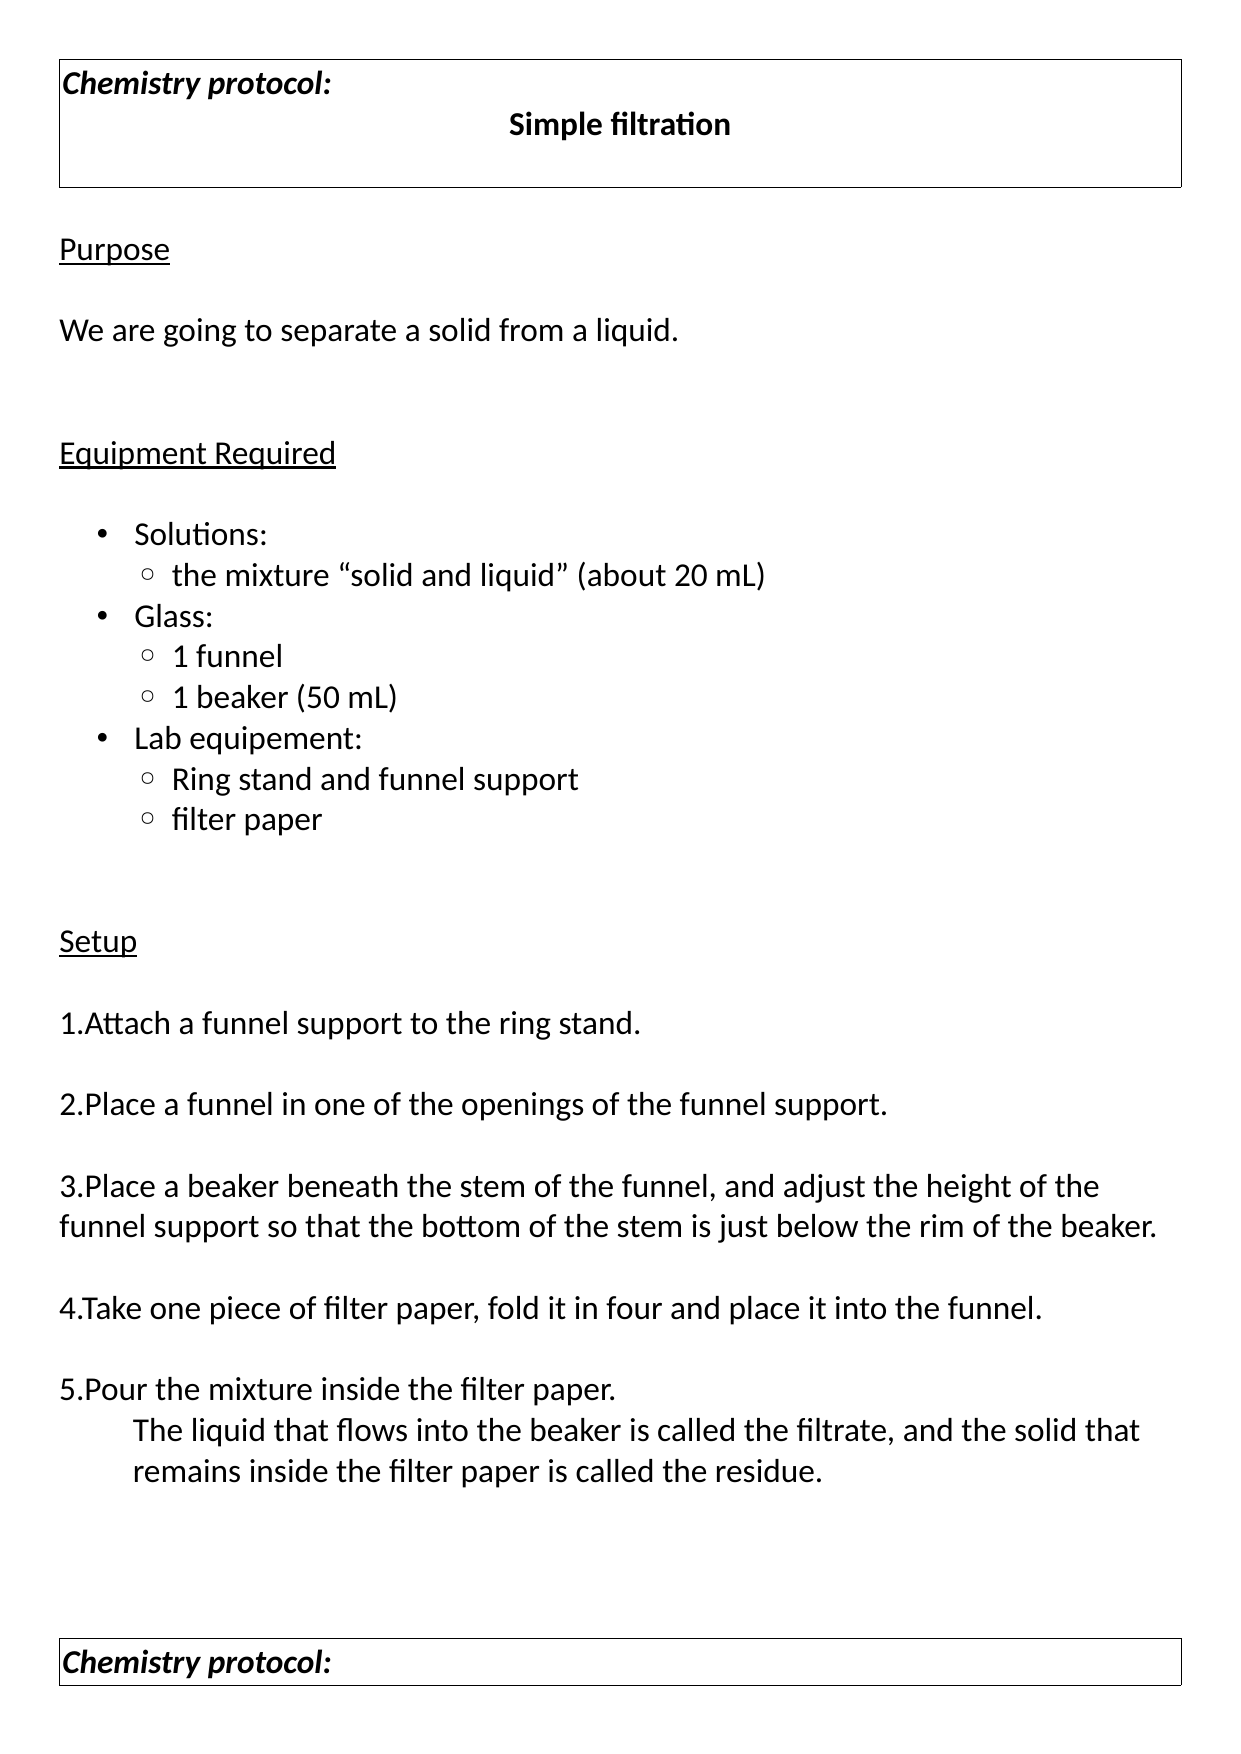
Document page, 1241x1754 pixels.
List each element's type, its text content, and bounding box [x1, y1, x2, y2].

list The liquid that flows into the beaker is called the filtrate, and the solid that remains inside the filter paper is called the residue. [103, 1409, 1181, 1491]
list filter paper [134, 798, 1181, 839]
list 1 beaker (50 mL) [134, 676, 1181, 717]
list Ring stand and funnel support [134, 757, 1181, 798]
list Glass: [97, 594, 1181, 635]
text Chemistry protocol: [60, 1639, 1181, 1685]
list Solutions: [97, 513, 1181, 554]
list Setup [59, 920, 1181, 961]
list 5.Pour the mixture inside the filter paper. [29, 1368, 1181, 1409]
text Simple filtration [60, 100, 1181, 143]
list 3.Place a beaker beneath the stem of the funnel, and adjust the height of the funnel support so that the bottom of the stem is just below the rim of the beaker. [22, 1165, 1181, 1246]
list Lab equipement: [97, 717, 1181, 757]
text Chemistry protocol: [60, 60, 1181, 100]
list 4.Take one piece of filter paper, fold it in four and place it into the funnel. [29, 1287, 1181, 1328]
list 2.Place a funnel in one of the openings of the funnel support. [22, 1083, 1181, 1124]
text We are going to separate a solid from a liquid. [59, 309, 1181, 350]
list the mixture “solid and liquid” (about 20 mL) [134, 554, 1181, 594]
text Equipment Required [59, 432, 1181, 472]
text Purpose [59, 228, 1181, 269]
list 1 funnel [134, 635, 1181, 676]
list 1.Attach a funnel support to the ring stand. [22, 1002, 1181, 1043]
